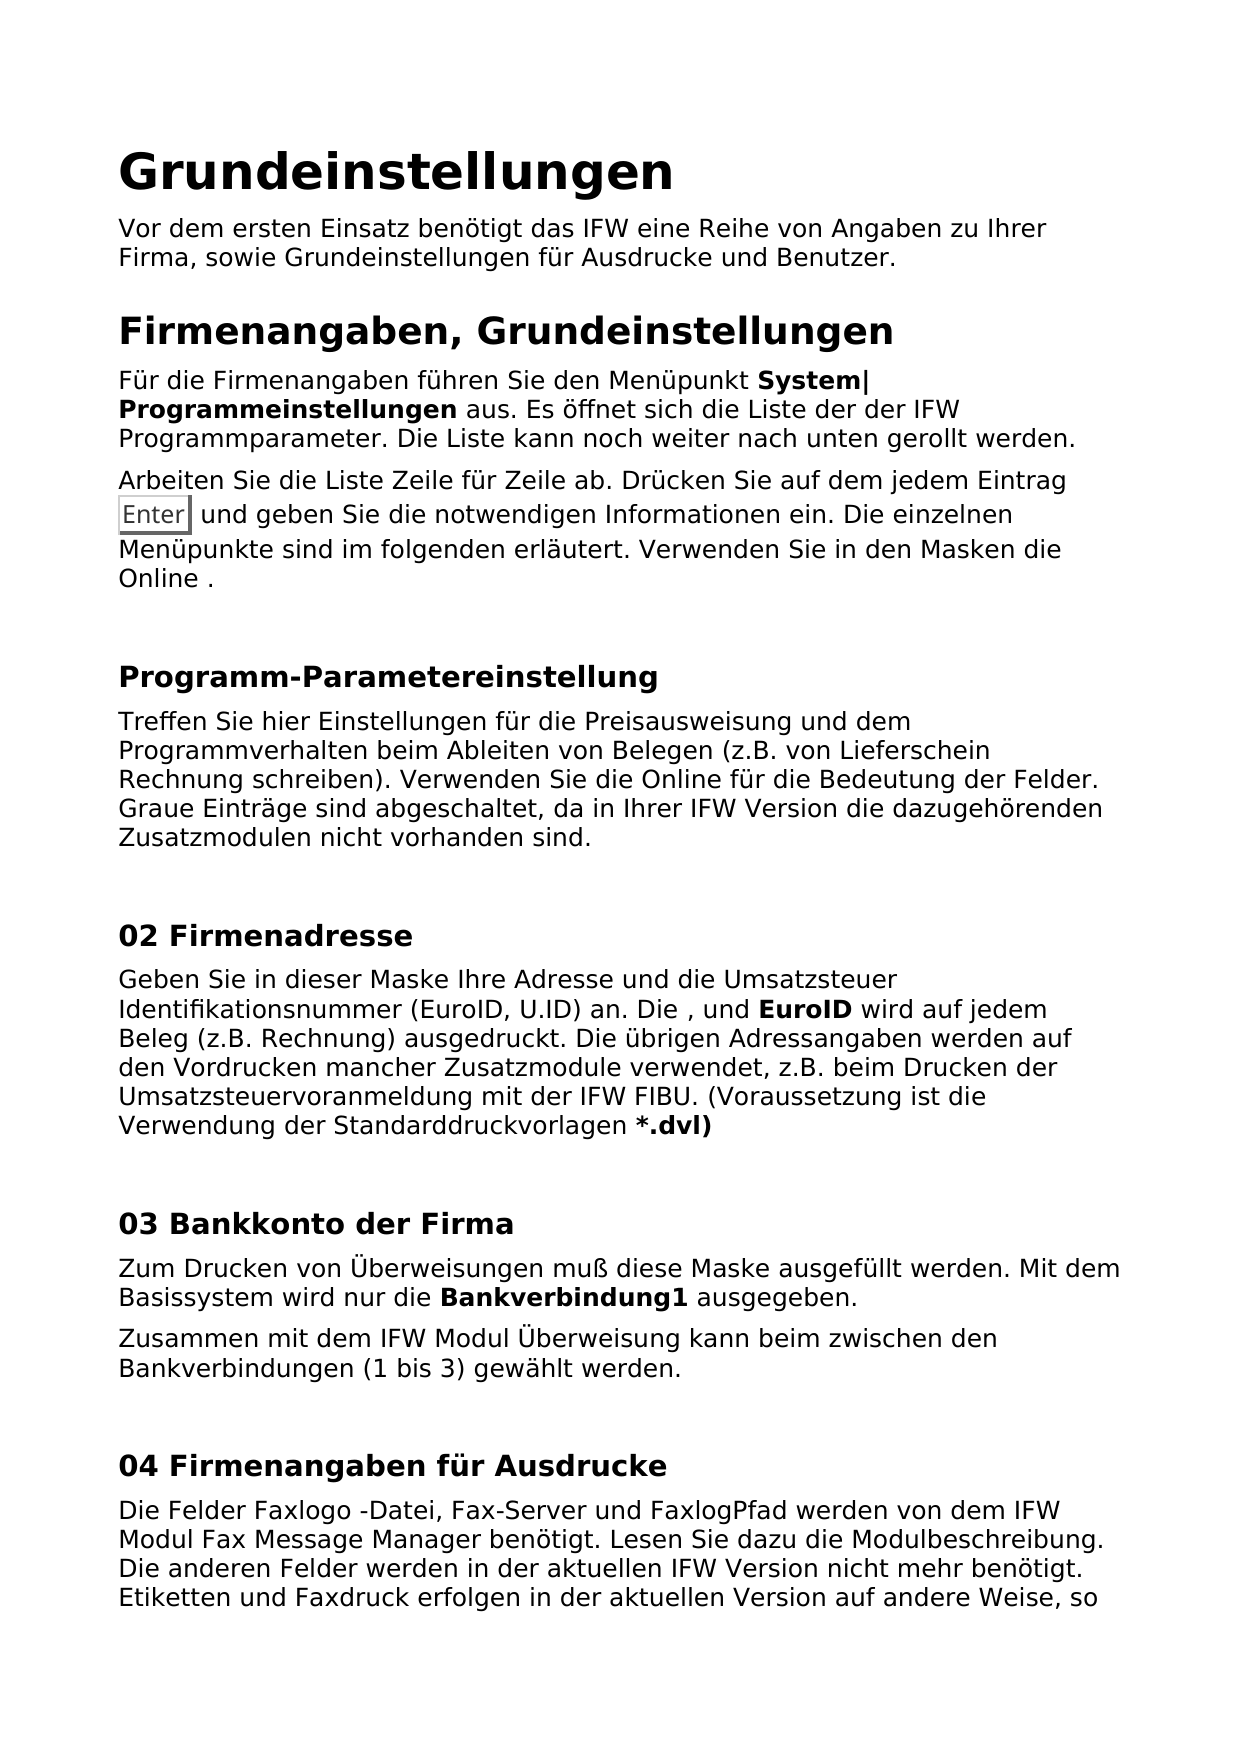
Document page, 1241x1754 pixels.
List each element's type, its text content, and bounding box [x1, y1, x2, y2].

subtitle Firmenangaben, Grundeinstellungen [118, 310, 1122, 353]
subtitle Grundeinstellungen [118, 143, 1122, 201]
text Arbeiten Sie die Liste Zeile für Zeile ab. Drücken Sie auf dem jedem Eintrag Enter und geben Sie die notwendigen Informationen ein. Die einzelnen Menüpunkte sind im folgenden erläutert. Verwenden Sie in den Masken die Online . [118, 466, 1122, 623]
text Geben Sie in dieser Maske Ihre Adresse und die Umsatzsteuer Identifikationsnummer (EuroID, U.ID) an. Die , und EuroID wird auf jedem Beleg (z.B. Rechnung) ausgedruckt. Die übrigen Adressangaben werden auf den Vordrucken mancher Zusatzmodule verwendet, z.B. beim Drucken der Umsatzsteuervoranmeldung mit der IFW FIBU. (Voraussetzung ist die Verwendung der Standarddruckvorlagen *.dvl) [118, 966, 1122, 1170]
text Zum Drucken von Überweisungen muß diese Maske ausgefüllt werden. Mit dem Basissystem wird nur die Bankverbindung1 ausgegeben. [118, 1254, 1122, 1312]
subtitle 04 Firmenangaben für Ausdrucke [118, 1450, 1122, 1484]
text Zusammen mit dem IFW Modul Überweisung kann beim zwischen den Bankverbindungen (1 bis 3) gewählt werden. [118, 1325, 1122, 1412]
subtitle 02 Firmenadresse [118, 919, 1122, 953]
subtitle 03 Bankkonto der Firma [118, 1207, 1122, 1241]
subtitle Programm-Parametereinstellung [118, 660, 1122, 694]
text Die Felder Faxlogo -Datei, Fax-Server und FaxlogPfad werden von dem IFW Modul Fax Message Manager benötigt. Lesen Sie dazu die Modulbeschreibung. Die anderen Felder werden in der aktuellen IFW Version nicht mehr benötigt. Etiketten und Faxdruck erfolgen in der aktuellen Version auf andere Weise, so [118, 1496, 1122, 1613]
text Für die Firmenangaben führen Sie den Menüpunkt System| Programmeinstellungen aus. Es öffnet sich die Liste der der IFW Programmparameter. Die Liste kann noch weiter nach unten gerollt werden. [118, 366, 1122, 453]
text Vor dem ersten Einsatz benötigt das IFW eine Reihe von Angaben zu Ihrer Firma, sowie Grundeinstellungen für Ausdrucke und Benutzer. [118, 214, 1122, 272]
text Treffen Sie hier Einstellungen für die Preisausweisung und dem Programmverhalten beim Ableiten von Belegen (z.B. von Lieferschein Rechnung schreiben). Verwenden Sie die Online für die Bedeutung der Felder. Graue Einträge sind abgeschaltet, da in Ihrer IFW Version die dazugehörenden Zusatzmodulen nicht vorhanden sind. [118, 707, 1122, 882]
